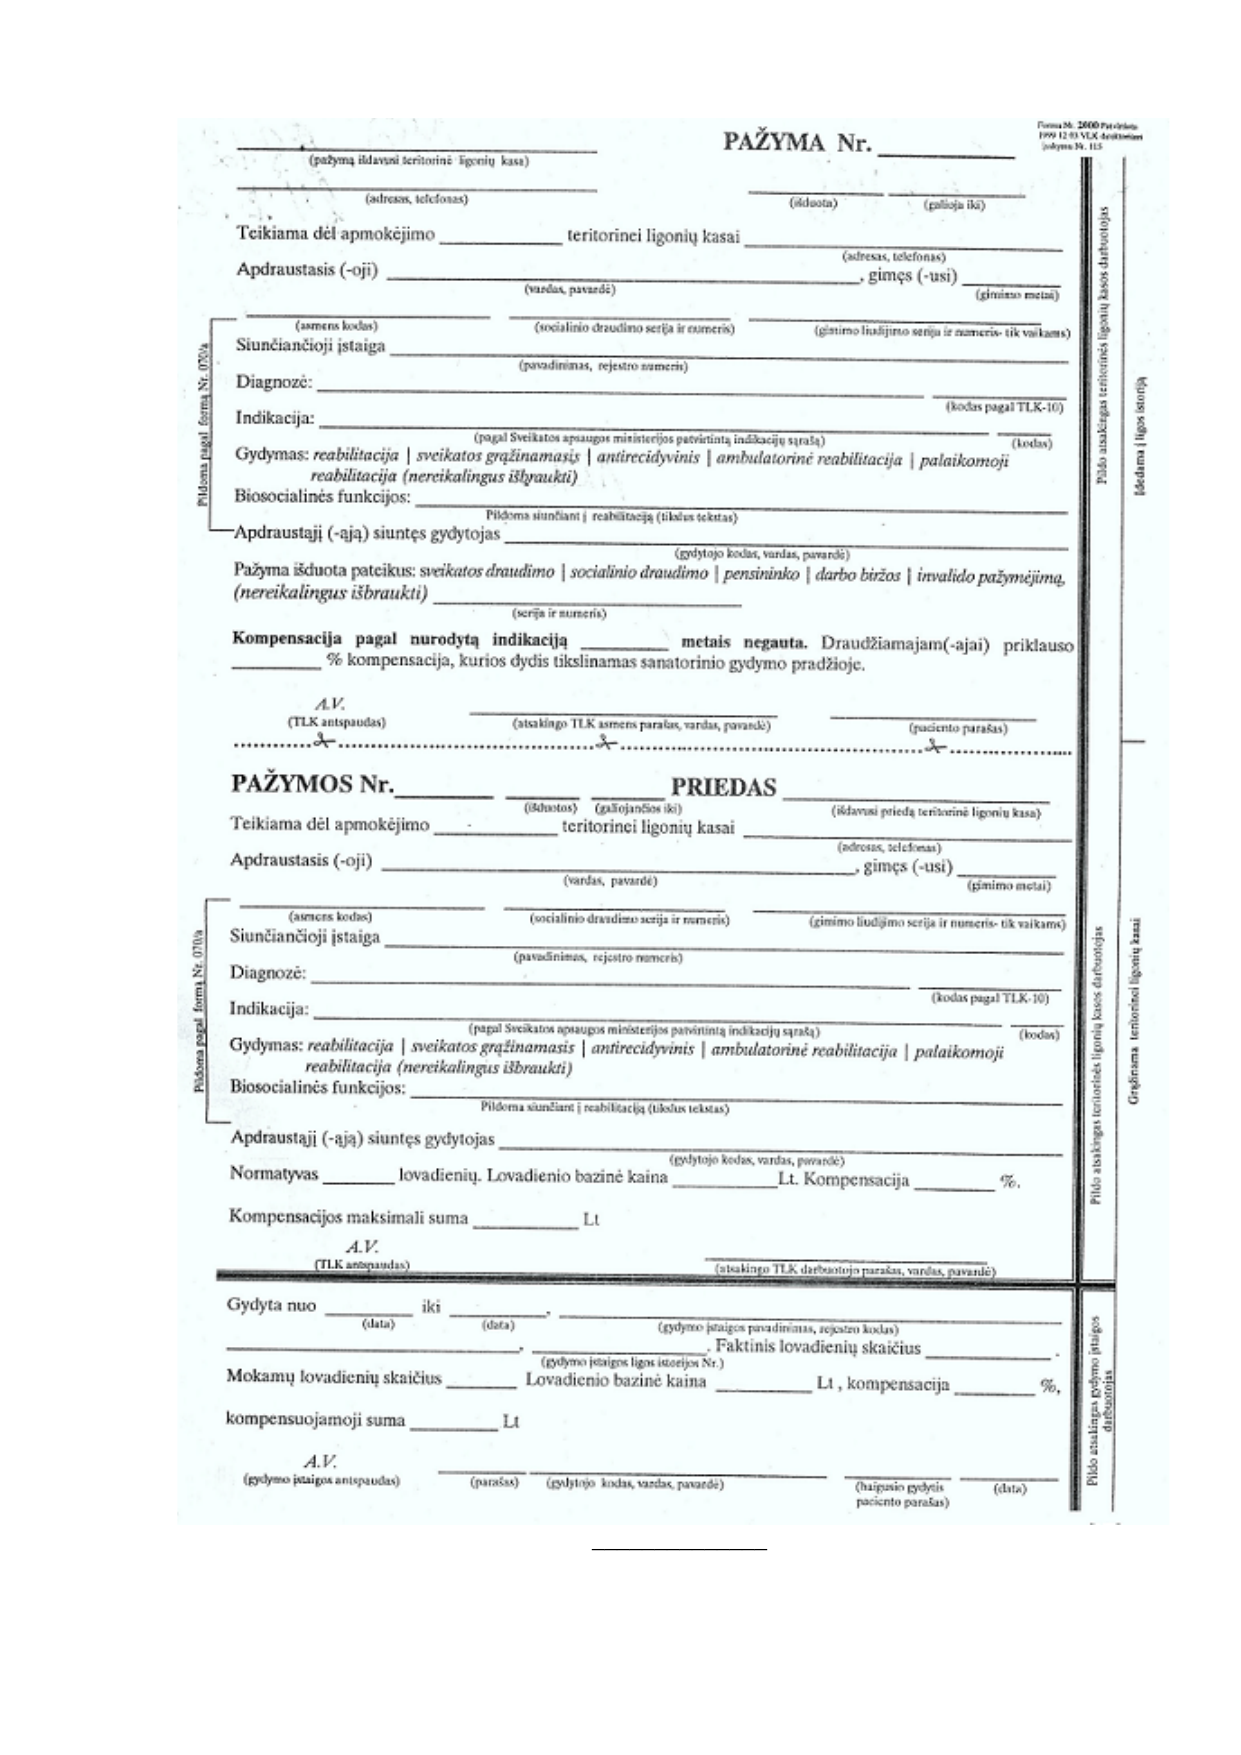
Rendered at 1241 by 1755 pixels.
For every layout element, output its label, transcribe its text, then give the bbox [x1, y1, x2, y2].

text ______________ [177, 1524, 1181, 1553]
